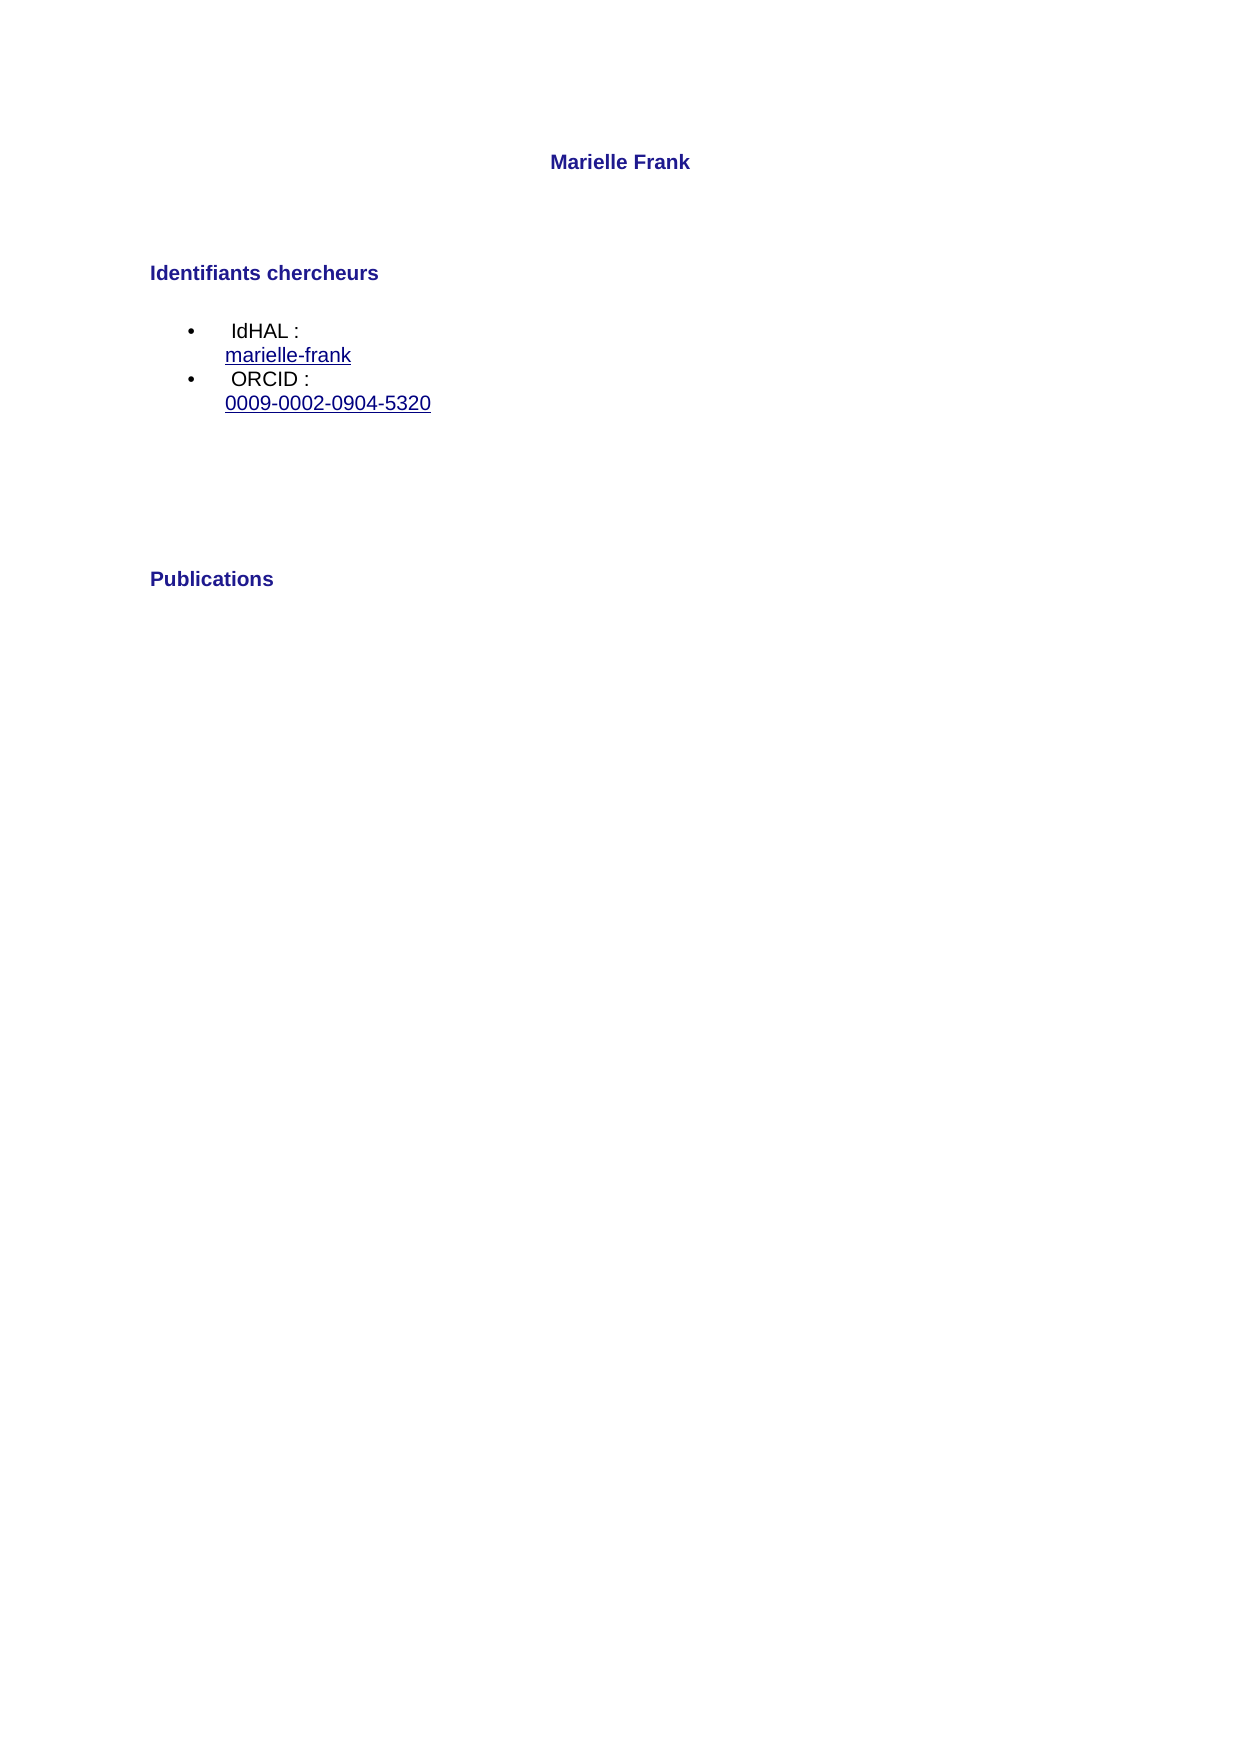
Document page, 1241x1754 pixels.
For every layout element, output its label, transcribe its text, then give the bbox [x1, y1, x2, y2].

list ORCID : [187, 367, 1090, 391]
subtitle Publications [150, 567, 1090, 591]
list 0009-0002-0904-5320 [187, 391, 1090, 414]
subtitle Identifiants chercheurs [150, 260, 1090, 284]
subtitle Marielle Frank [150, 150, 1090, 174]
list IdHAL : [187, 319, 1090, 343]
list marielle-frank [187, 343, 1090, 367]
